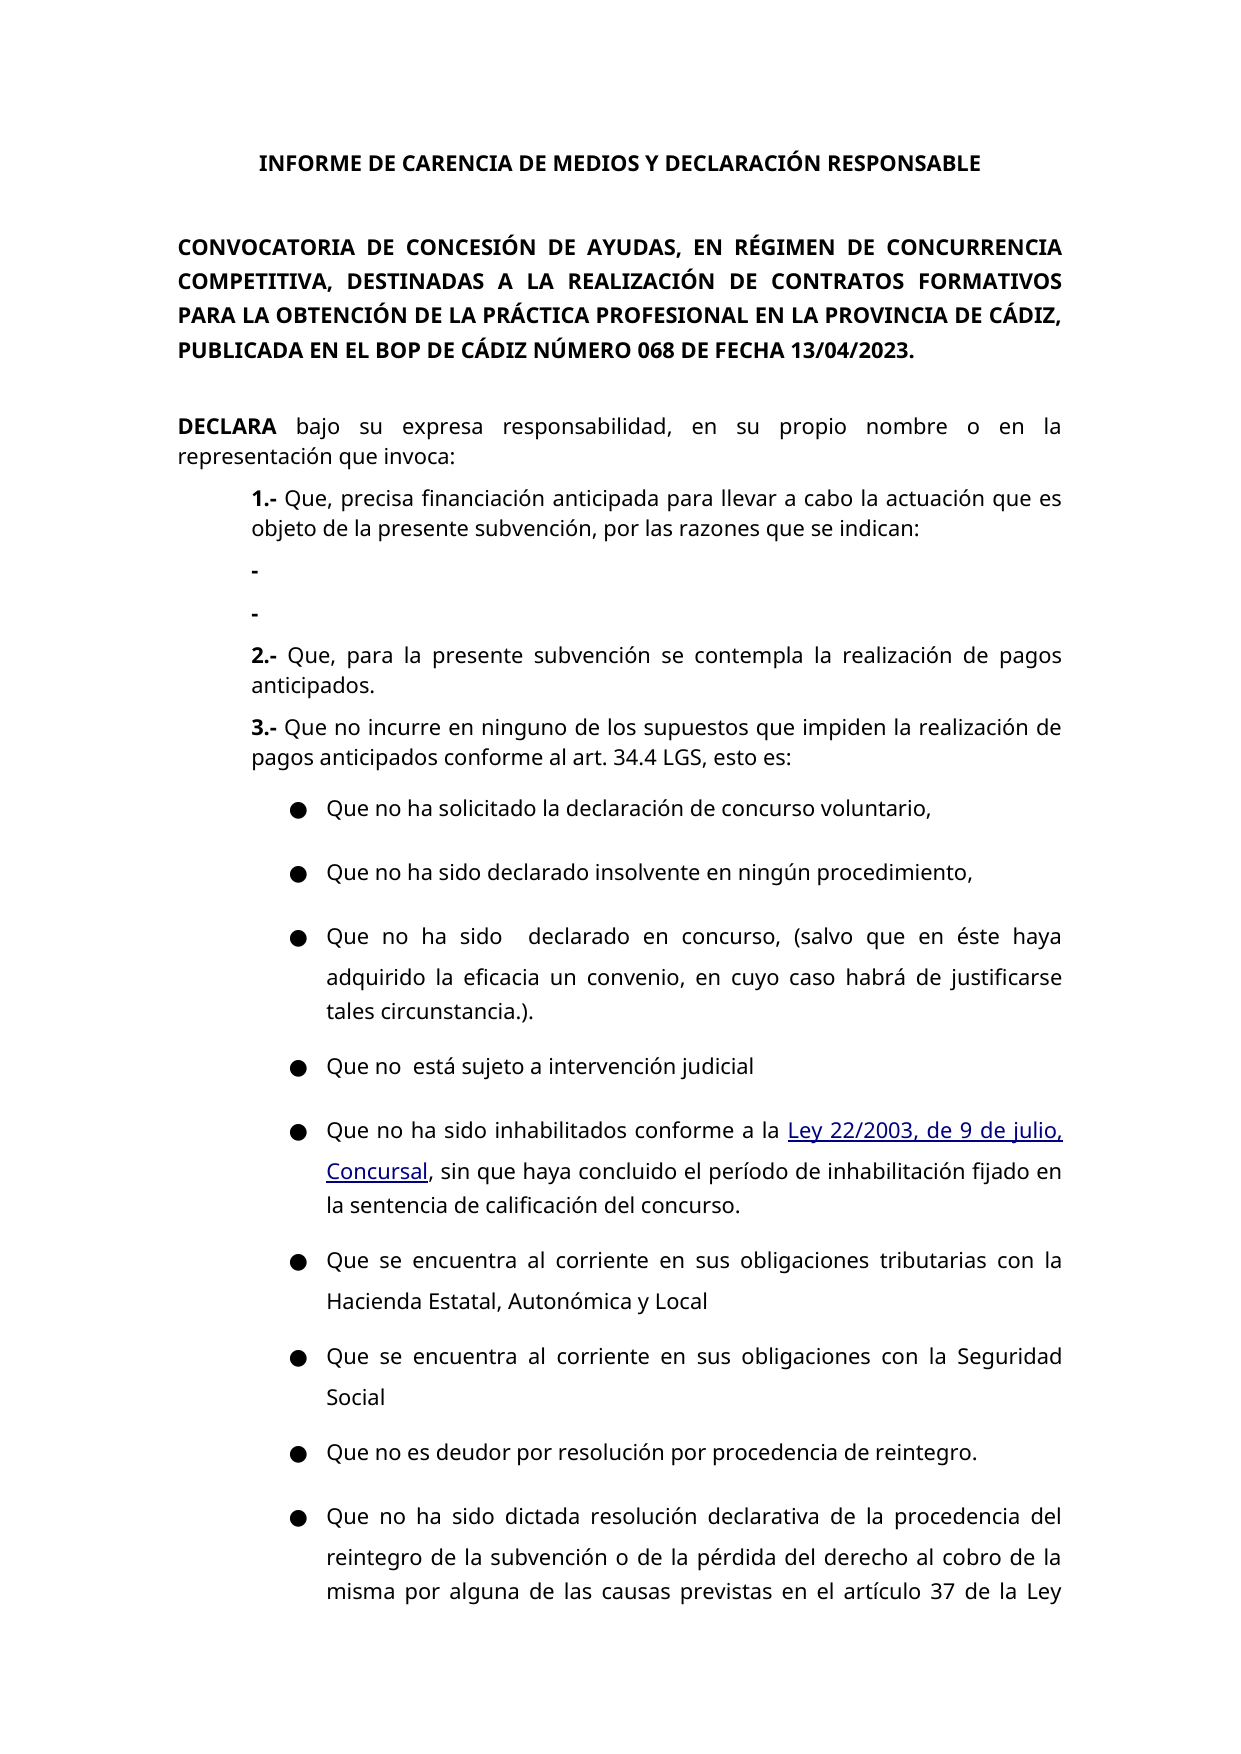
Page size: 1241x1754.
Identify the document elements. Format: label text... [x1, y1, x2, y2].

list Que no es deudor por resolución por procedencia de reintegro. [288, 1428, 1063, 1473]
list Que no ha sido dictada resolución declarativa de la procedencia del reintegro de la subvención o de la pérdida del derecho al cobro de la misma por alguna de las causas previstas en el artículo 37 de la Ley [288, 1492, 1063, 1606]
list Que se encuentra al corriente en sus obligaciones con la Seguridad Social [288, 1332, 1063, 1411]
list Que no ha sido inhabilitados conforme a la Ley 22/2003, de 9 de julio, Concursal, sin que haya concluido el período de inhabilitación fijado en la sentencia de calificación del concurso. [288, 1106, 1063, 1219]
text 1.- Que, precisa financiación anticipada para llevar a cabo la actuación que es objeto de la presente subvención, por las razones que se indican: [251, 483, 1063, 543]
text DECLARA bajo su expresa responsabilidad, en su propio nombre o en la representación que invoca: [177, 411, 1063, 471]
text - [251, 555, 1063, 585]
text - [251, 598, 1063, 627]
text 2.- Que, para la presente subvención se contempla la realización de pagos anticipados. [251, 640, 1063, 699]
text 3.- Que no incurre en ninguno de los supuestos que impiden la realización de pagos anticipados conforme al art. 34.4 LGS, esto es: [251, 712, 1063, 772]
text CONVOCATORIA DE CONCESIÓN DE AYUDAS, EN RÉGIMEN DE CONCURRENCIA COMPETITIVA, DESTINADAS A LA REALIZACIÓN DE CONTRATOS FORMATIVOS PARA LA OBTENCIÓN DE LA PRÁCTICA PROFESIONAL EN LA PROVINCIA DE CÁDIZ, PUBLICADA EN EL BOP DE CÁDIZ NÚMERO 068 DE FECHA 13/04/2023. [177, 232, 1063, 364]
text INFORME DE CARENCIA DE MEDIOS Y DECLARACIÓN RESPONSABLE [177, 148, 1063, 177]
list Que no ha sido declarado insolvente en ningún procedimiento, [288, 848, 1063, 893]
list Que no está sujeto a intervención judicial [288, 1042, 1063, 1087]
list Que no ha sido declarado en concurso, (salvo que en éste haya adquirido la eficacia un convenio, en cuyo caso habrá de justificarse tales circunstancia.). [288, 912, 1063, 1025]
list Que se encuentra al corriente en sus obligaciones tributarias con la Hacienda Estatal, Autonómica y Local [288, 1236, 1063, 1316]
list Que no ha solicitado la declaración de concurso voluntario, [288, 784, 1063, 829]
